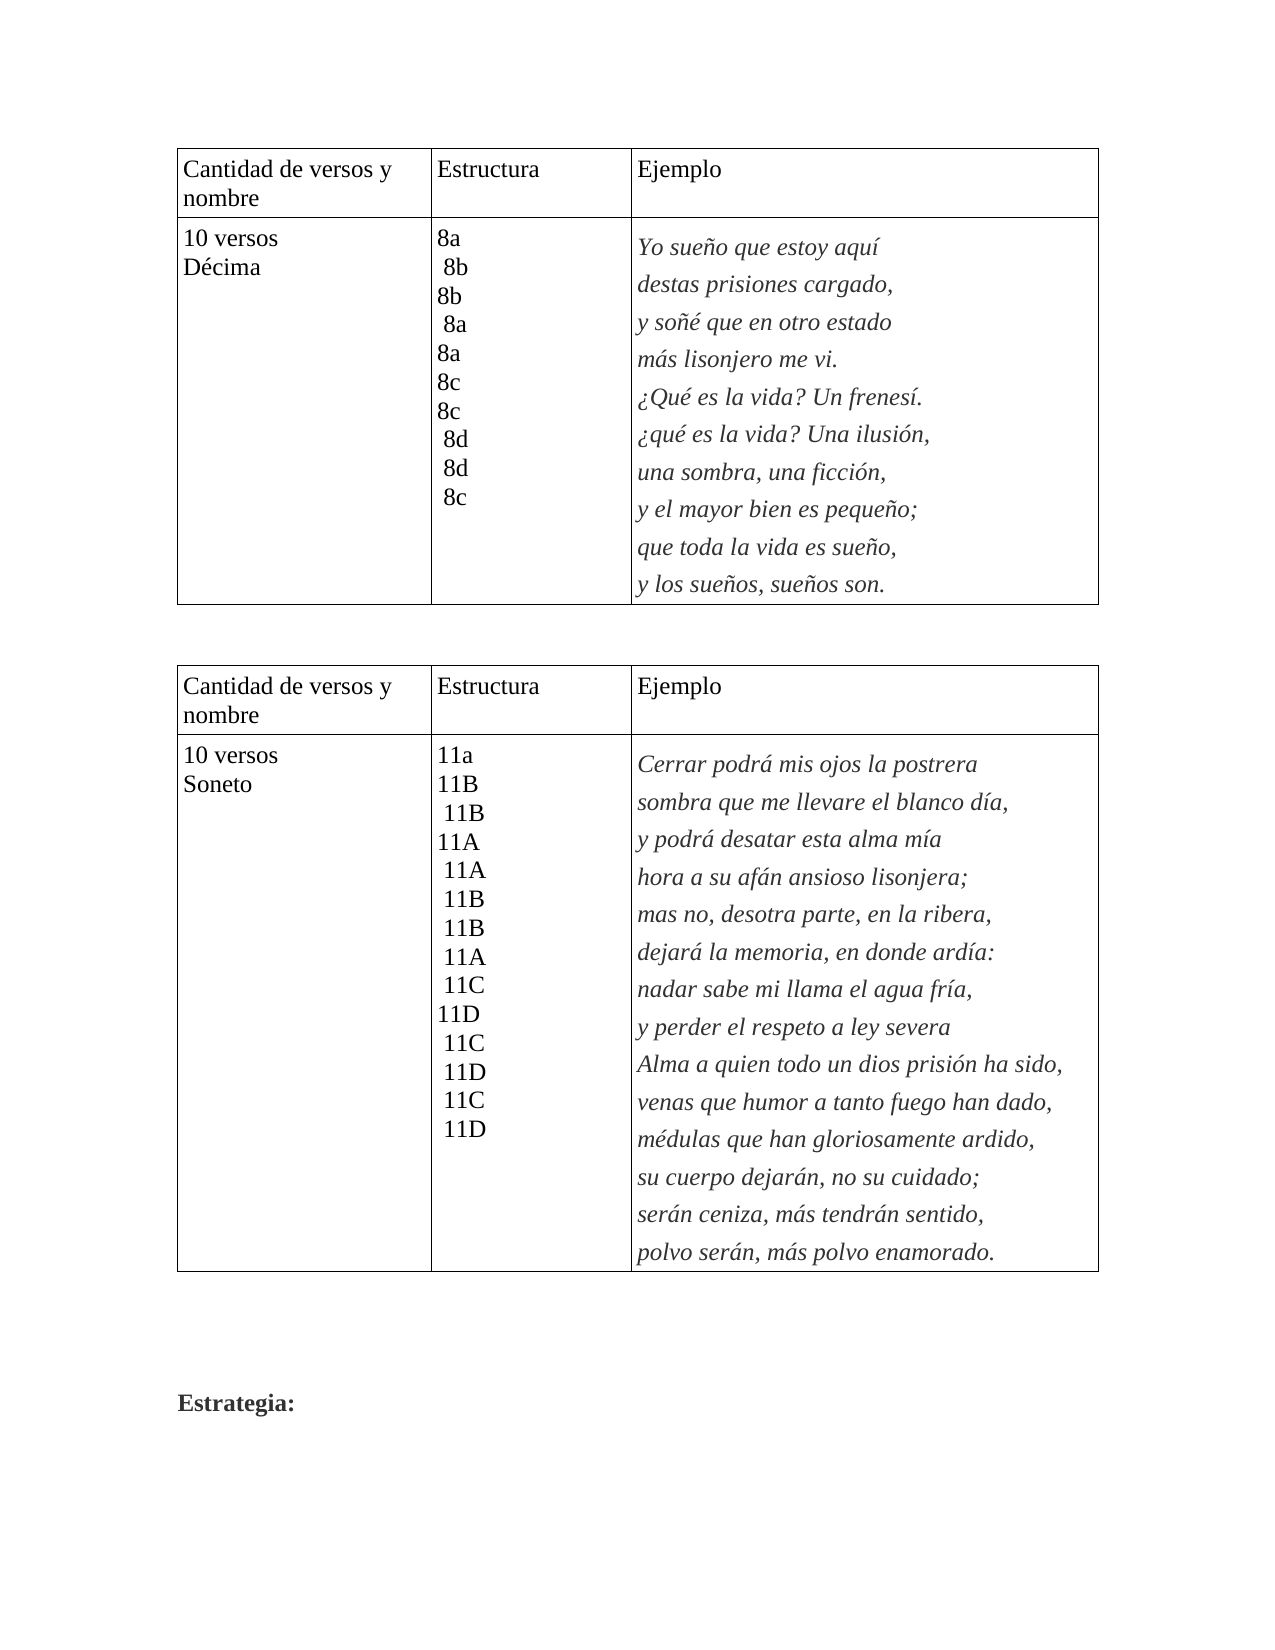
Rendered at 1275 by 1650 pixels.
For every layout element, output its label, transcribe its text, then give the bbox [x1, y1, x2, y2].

table_cell 10 versos Soneto [178, 735, 431, 1271]
table_header Cantidad de versos y nombre [178, 666, 431, 734]
text Estrategia: [177, 1380, 1098, 1417]
table_cell Yo sueño que estoy aquí destas prisiones cargado, y soñé que en otro estado más lisonjero me vi. ¿Qué es la vida? Un frenesí. ¿qué es la vida? Una ilusión, una sombra, una ficción, y el mayor bien es pequeño; que toda la vida es sueño, y los sueños, sueños son. [632, 218, 1098, 604]
table_header Estructura [432, 149, 631, 217]
table_header Estructura [432, 666, 631, 734]
table_cell 8a 8b 8b 8a 8a 8c 8c 8d 8d 8c [432, 218, 631, 604]
table_cell Cerrar podrá mis ojos la postrera sombra que me llevare el blanco día, y podrá desatar esta alma mía hora a su afán ansioso lisonjera; mas no, desotra parte, en la ribera, dejará la memoria, en donde ardía: nadar sabe mi llama el agua fría, y perder el respeto a ley severa Alma a quien todo un dios prisión ha sido, venas que humor a tanto fuego han dado, médulas que han gloriosamente ardido, su cuerpo dejarán, no su cuidado; serán ceniza, más tendrán sentido, polvo serán, más polvo enamorado. [632, 735, 1098, 1271]
table_header Ejemplo [632, 666, 1098, 734]
table_cell 10 versos Décima [178, 218, 431, 604]
table_header Ejemplo [632, 149, 1098, 217]
table_header Cantidad de versos y nombre [178, 149, 431, 217]
table_cell 11a 11B 11B 11A 11A 11B 11B 11A 11C 11D 11C 11D 11C 11D [432, 735, 631, 1271]
